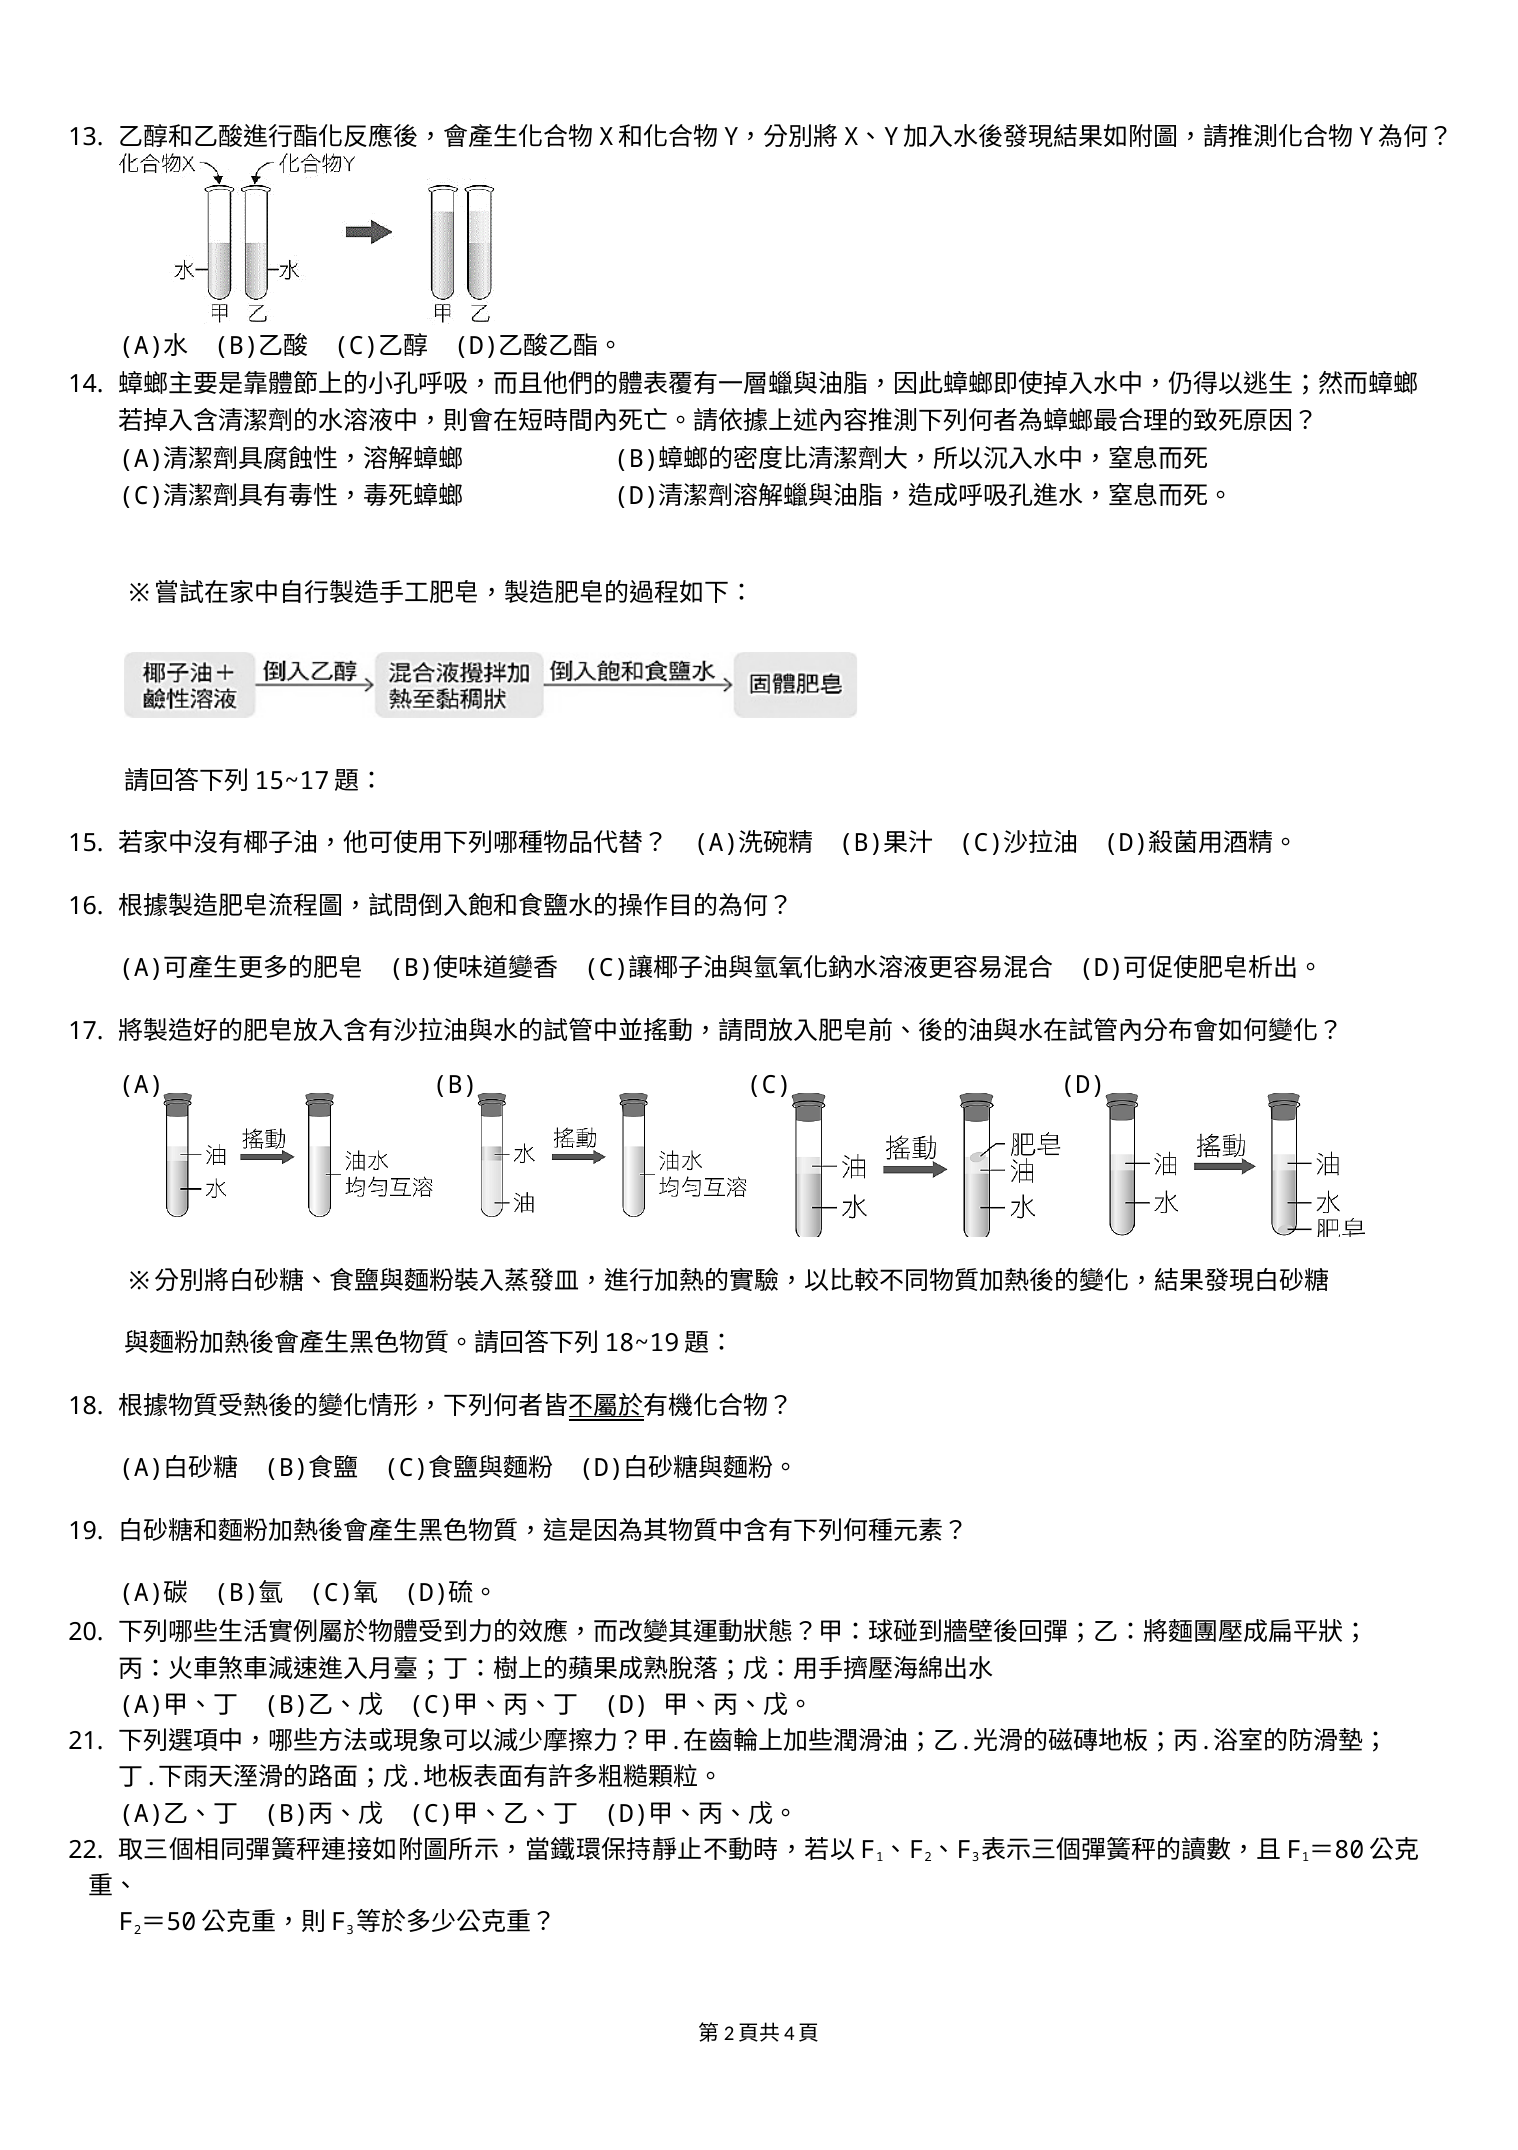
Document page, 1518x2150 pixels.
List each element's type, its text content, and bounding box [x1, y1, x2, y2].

list 取三個相同彈簧秤連接如附圖所示，當鐵環保持靜止不動時，若以F1、F2、F3表示三個彈簧秤的讀數，且F1＝80公克重、 [89, 1829, 1429, 1902]
list 蟑螂主要是靠體節上的小孔呼吸，而且他們的體表覆有一層蠟與油脂，因此蟑螂即使掉入水中，仍得以逃生；然而蟑螂若掉入含清潔劑的水溶液中，則會在短時間內死亡。請依據上述內容推測下列何者為蟑螂最合理的致死原因？ (A)清潔劑具腐蝕性，溶解蟑螂 (B)蟑螂的密度比清潔劑大，所以沉入水中，窒息而死 (C)清潔劑具有毒性，毒死蟑螂 (D)清潔劑溶解蠟與油脂，造成呼吸孔進水，窒息而死。 [103, 362, 1429, 512]
list 乙醇和乙酸進行酯化反應後，會產生化合物X和化合物Y，分別將X、Y加入水後發現結果如附圖，請推測化合物Y為何？ (A)水 (B)乙酸 (C)乙醇 (D)乙酸乙酯。 [103, 115, 1429, 362]
list 根據物質受熱後的變化情形，下列何者皆不屬於有機化合物？ [89, 1362, 1429, 1424]
text 丁.下雨天溼滑的路面；戊.地板表面有許多粗糙顆粒。 [103, 1757, 1429, 1793]
list 將製造好的肥皂放入含有沙拉油與水的試管中並搖動，請問放入肥皂前、後的油與水在試管內分布會如何變化？ (A)(B)(C)(D) [89, 987, 1429, 1237]
text 與麵粉加熱後會產生黑色物質。請回答下列18~19題： [124, 1299, 1429, 1362]
text ※嘗試在家中自行製造手工肥皂，製造肥皂的過程如下： 請回答下列15~17題： [124, 549, 1429, 799]
text (A)碳 (B)氫 (C)氧 (D)硫。 [103, 1549, 1429, 1612]
list 下列選項中，哪些方法或現象可以減少摩擦力？甲.在齒輪上加些潤滑油；乙.光滑的磁磚地板；丙.浴室的防滑墊； [89, 1721, 1429, 1757]
text (A)可產生更多的肥皂 (B)使味道變香 (C)讓椰子油與氫氧化鈉水溶液更容易混合 (D)可促使肥皂析出。 [103, 924, 1429, 987]
text F2＝50公克重，則F3等於多少公克重？ [103, 1902, 1429, 1938]
text (A)乙、丁 (B)丙、戊 (C)甲、乙、丁 (D)甲、丙、戊。 [103, 1793, 1429, 1829]
text (A)白砂糖 (B)食鹽 (C)食鹽與麵粉 (D)白砂糖與麵粉。 [103, 1424, 1429, 1487]
text ※分別將白砂糖、食鹽與麵粉裝入蒸發皿，進行加熱的實驗，以比較不同物質加熱後的變化，結果發現白砂糖 [124, 1237, 1429, 1299]
list 下列哪些生活實例屬於物體受到力的效應，而改變其運動狀態？甲：球碰到牆壁後回彈；乙：將麵團壓成扁平狀； [89, 1612, 1429, 1648]
text 丙：火車煞車減速進入月臺；丁：樹上的蘋果成熟脫落；戊：用手擠壓海綿出水 [103, 1648, 1429, 1684]
list 根據製造肥皂流程圖，試問倒入飽和食鹽水的操作目的為何？ [89, 862, 1429, 924]
list 白砂糖和麵粉加熱後會產生黑色物質，這是因為其物質中含有下列何種元素？ [89, 1487, 1429, 1549]
text (A)甲、丁 (B)乙、戊 (C)甲、丙、丁 (D) 甲、丙、戊。 [103, 1684, 1429, 1721]
list 若家中沒有椰子油，他可使用下列哪種物品代替？ (A)洗碗精 (B)果汁 (C)沙拉油 (D)殺菌用酒精。 [89, 799, 1429, 862]
